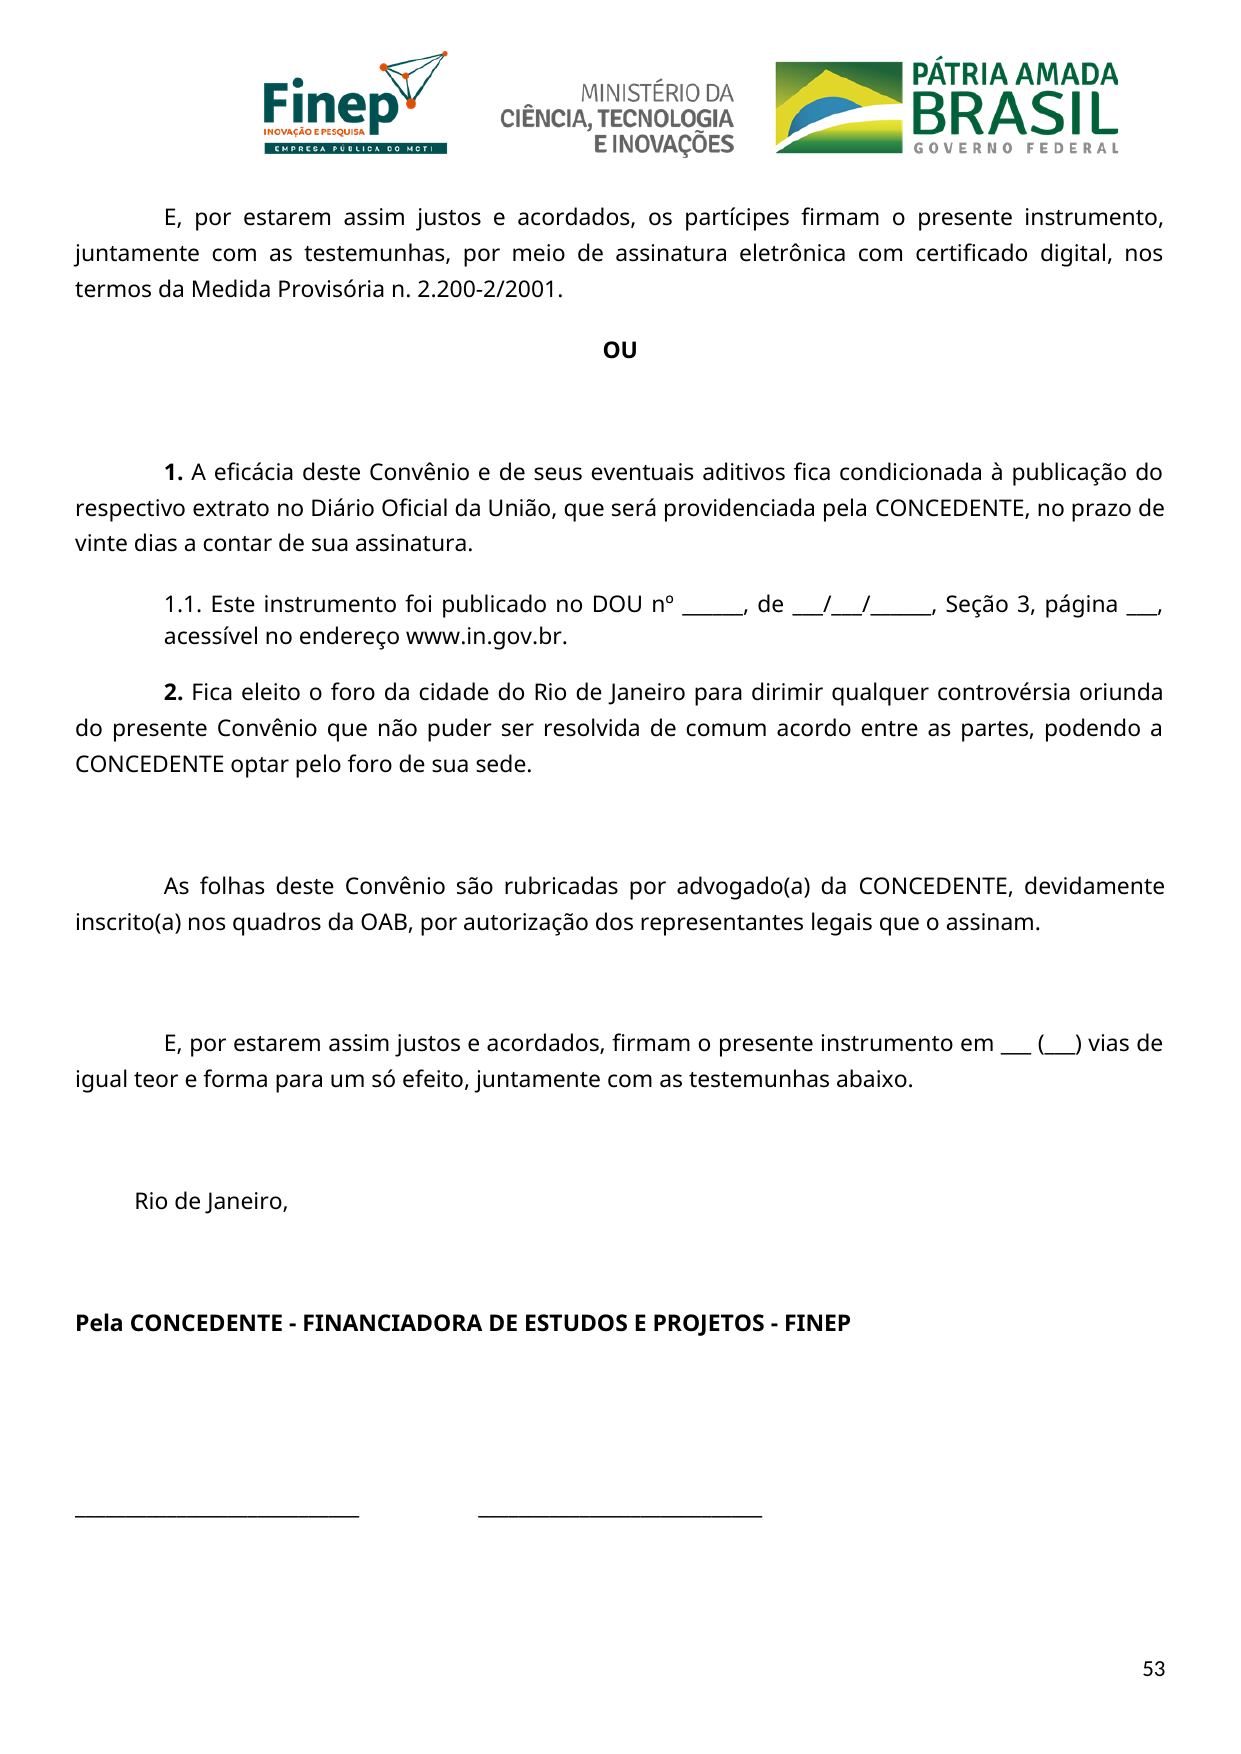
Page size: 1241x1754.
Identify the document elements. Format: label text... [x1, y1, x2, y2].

text 1. A eficácia deste Convênio e de seus eventuais aditivos fica condicionada à publicação do respectivo extrato no Diário Oficial da União, que será providenciada pela CONCEDENTE, no prazo de vinte dias a contar de sua assinatura. [75, 456, 1165, 559]
text 2. Fica eleito o foro da cidade do Rio de Janeiro para dirimir qualquer controvérsia oriunda do presente Convênio que não puder ser resolvida de comum acordo entre as partes, podendo a CONCEDENTE optar pelo foro de sua sede. [75, 676, 1165, 779]
text E, por estarem assim justos e acordados, os partícipes firmam o presente instrumento, juntamente com as testemunhas, por meio de assinatura eletrônica com certificado digital, nos termos da Medida Provisória n. 2.200-2/2001. [75, 201, 1165, 304]
text As folhas deste Convênio são rubricadas por advogado(a) da CONCEDENTE, devidamente inscrito(a) nos quadros da OAB, por autorização dos representantes legais que o assinam. [75, 869, 1165, 937]
text 1.1. Este instrumento foi publicado no DOU nº ______, de ___/___/______, Seção 3, página ___, acessível no endereço www.in.gov.br. [164, 588, 1165, 651]
text Pela CONCEDENTE - FINANCIADORA DE ESTUDOS E PROJETOS - FINEP [75, 1307, 1165, 1338]
text E, por estarem assim justos e acordados, firmam o presente instrumento em ___ (___) vias de igual teor e forma para um só efeito, juntamente com as testemunhas abaixo. [75, 1027, 1165, 1094]
text OU [75, 334, 1165, 365]
text ____________________________ ____________________________ [75, 1490, 1165, 1521]
text Rio de Janeiro, [75, 1185, 1165, 1216]
